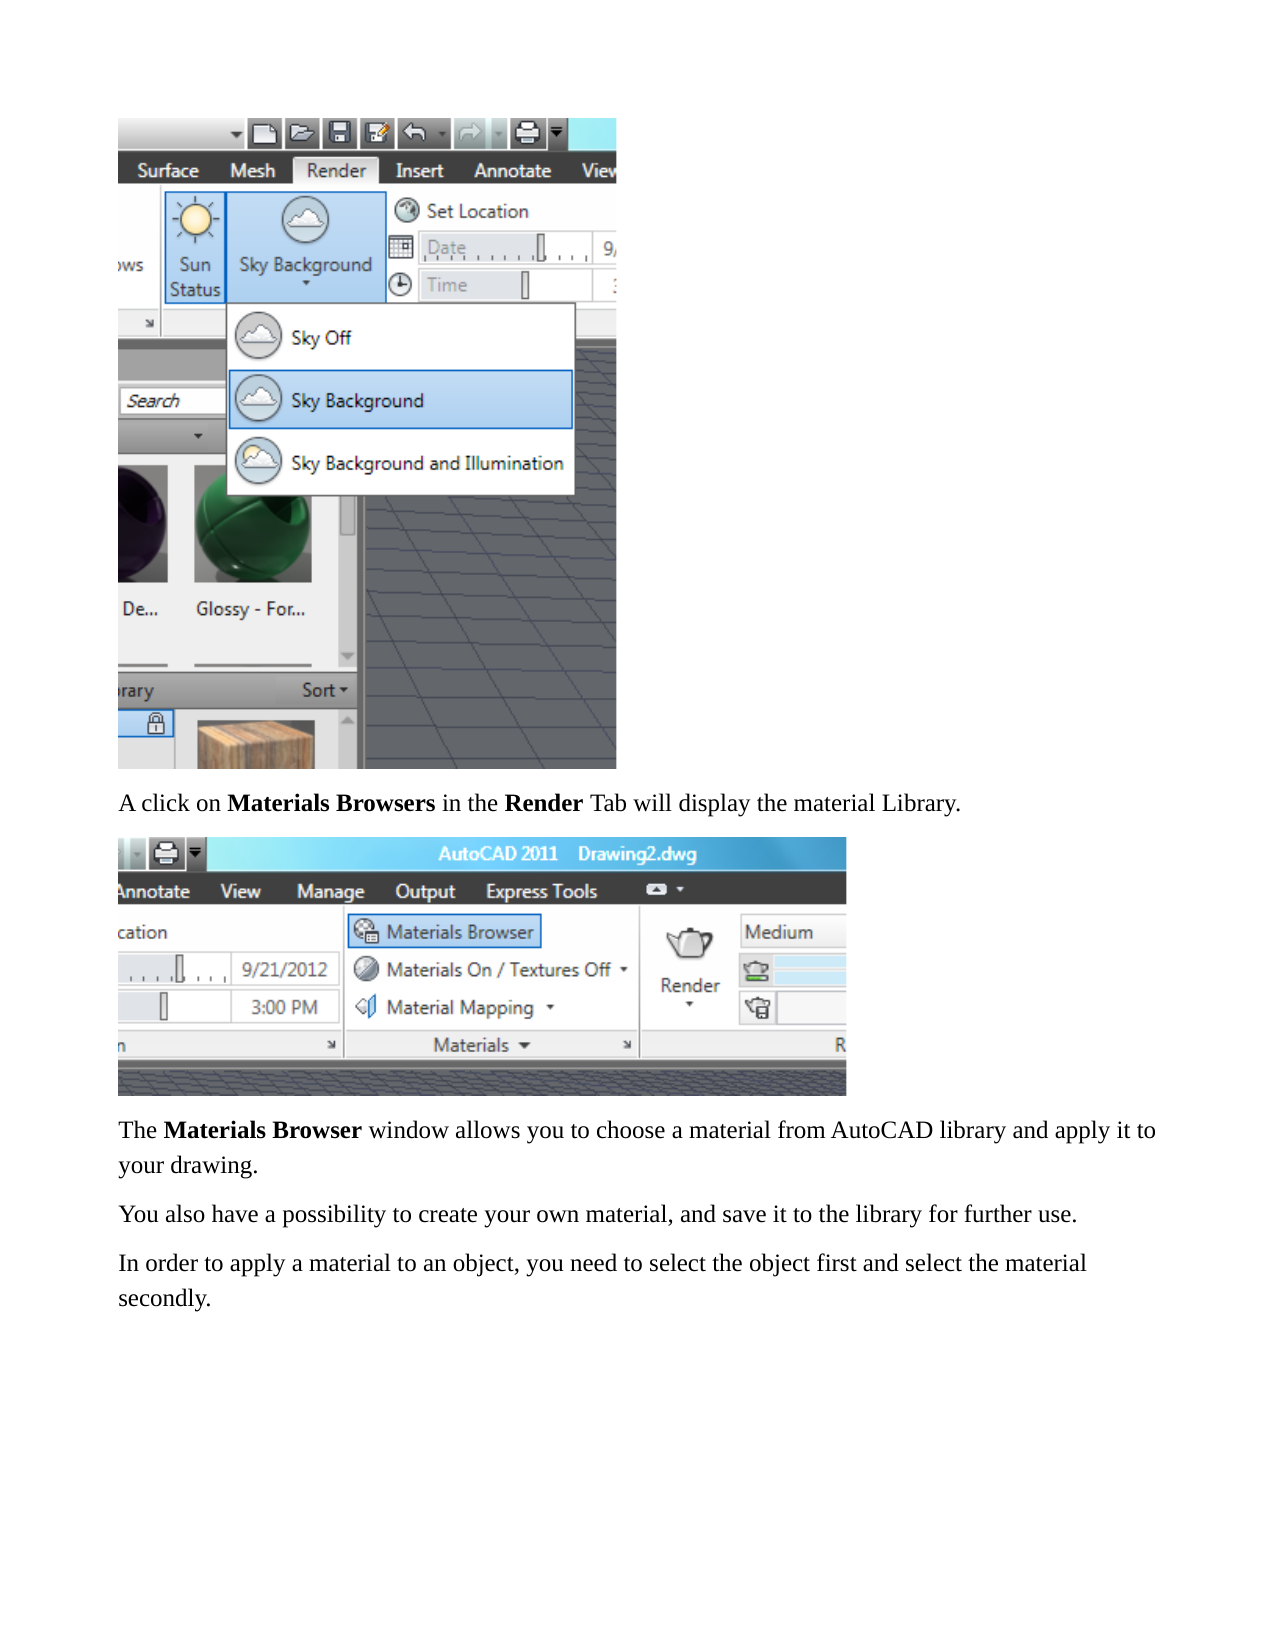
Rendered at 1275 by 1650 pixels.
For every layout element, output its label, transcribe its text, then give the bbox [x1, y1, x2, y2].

picture [118, 118, 617, 769]
text The Materials Browser window allows you to choose a material from AutoCAD library and apply it to your drawing. [118, 1116, 1157, 1179]
picture [118, 837, 847, 1096]
text In order to apply a material to an object, you need to select the object first and select the material secondly. [118, 1248, 1157, 1311]
text A click on Materials Browsers in the Render Tab will display the material Library. [118, 788, 1157, 817]
text You also have a possibility to create your own material, and save it to the library for further use. [118, 1199, 1157, 1228]
